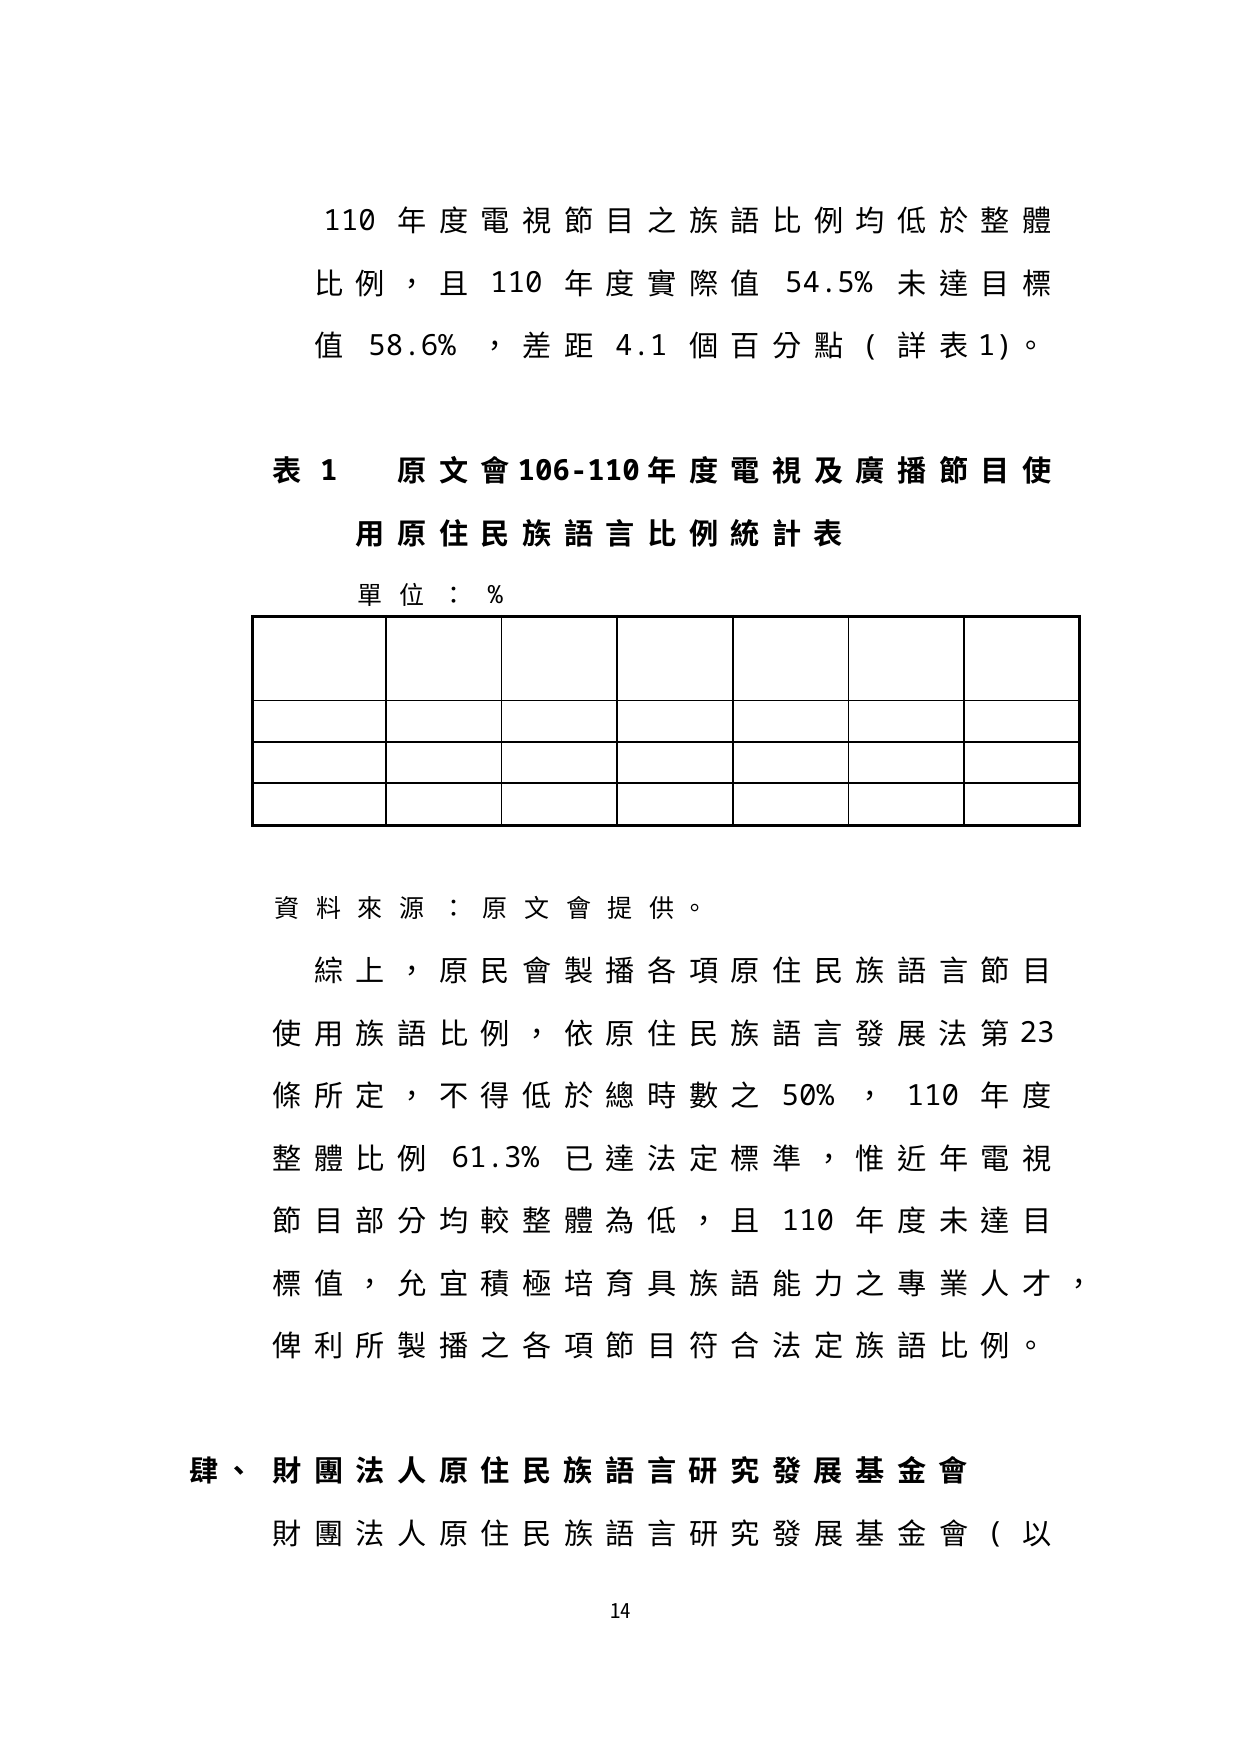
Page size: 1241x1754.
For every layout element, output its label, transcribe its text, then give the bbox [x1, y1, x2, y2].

table_header 109年度實際值 [734, 618, 848, 699]
table_header 108年度實際值 [618, 618, 732, 699]
text 財團法人原住民族語言研究發展基金會(以 [183, 1490, 1058, 1552]
table_cell 49.7 [502, 701, 616, 741]
text 資料來源：原文會提供。 [242, 865, 1058, 927]
table_header 106年度實際值 [387, 618, 501, 699]
table_cell 廣播節目 [254, 784, 385, 824]
table_cell 53.7 [734, 701, 848, 741]
table_cell 28.0 [387, 743, 501, 782]
table_cell 50.7 [734, 743, 848, 782]
table_cell 68.2 [965, 784, 1078, 824]
table_cell 48.0 [502, 743, 616, 782]
table_cell 55.2 [618, 784, 732, 824]
table_cell 57.0 [849, 784, 963, 824]
text 表1 原文會106-110年度電視及廣播節目使用原住民族語言比例統計表 單位：% [242, 427, 1058, 615]
table_cell 56.6 [734, 784, 848, 824]
table_cell 整體 [254, 701, 385, 741]
text 觀察110年度電視節目及廣播節目之族語實際整體比例61.3%，已符合法定比例，且居106年度以來之最高，亦達原文會110年度自訂目標值57.8%；惟 106至110年度電視節目之族語比例均低於整體比例，且110年度實際值54.5%未達目標值58.6%，差距4.1個百分點(詳表1)。 [271, 177, 1058, 365]
table_header 110年度實際值 [965, 618, 1078, 699]
table_cell 54.5 [965, 743, 1078, 782]
table_cell 39.0 [387, 701, 501, 741]
table_cell 51.4 [618, 743, 732, 782]
table_cell 58.6 [849, 743, 963, 782]
table_cell 53.3 [618, 701, 732, 741]
table_cell 50.0 [387, 784, 501, 824]
table_header 項目 [254, 618, 385, 699]
text 綜上，原民會製播各項原住民族語言節目使用族語比例，依原住民族語言發展法第23條所定，不得低於總時數之50%，110年度整體比例61.3%已達法定標準，惟近年電視節目部分均較整體為低，且110年度未達目標值，允宜積極培育具族語能力之專業人才，俾利所製播之各項節目符合法定族語比例。 [242, 927, 1058, 1365]
table_cell 61.3 [965, 701, 1078, 741]
table_cell 電視節目 [254, 743, 385, 782]
table_cell 57.8 [849, 701, 963, 741]
text 肆、財團法人原住民族語言研究發展基金會 [183, 1427, 1058, 1490]
table_cell 51.3 [502, 784, 616, 824]
table_header 110年度目標值 [849, 618, 963, 699]
table_header 107年度實際值 [502, 618, 616, 699]
